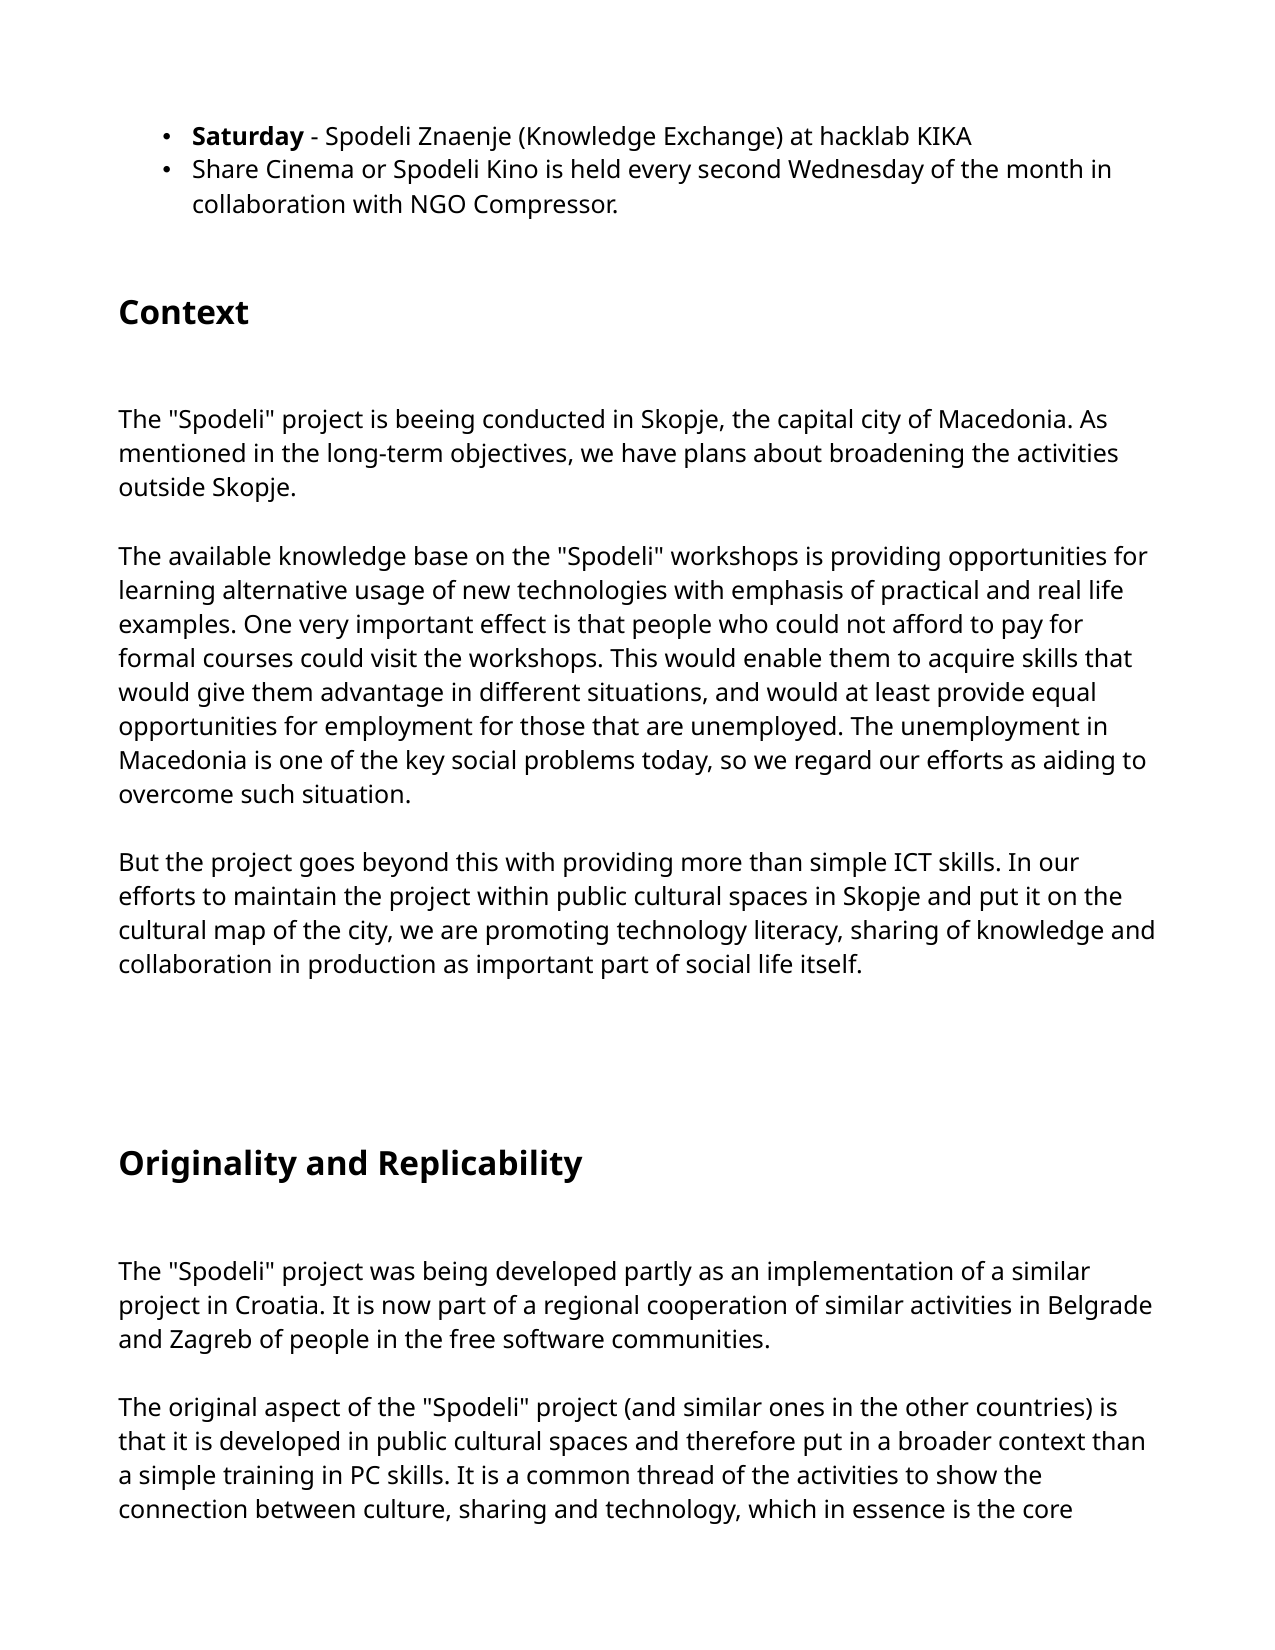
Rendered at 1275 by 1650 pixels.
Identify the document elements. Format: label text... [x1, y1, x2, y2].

list Share Cinema or Spodeli Kino is held every second Wednesday of the month in collaboration with NGO Compressor. [162, 152, 1157, 220]
text Originality and Replicability [118, 1140, 1157, 1185]
text The "Spodeli" project is beeing conducted in Skopje, the capital city of Macedonia. As mentioned in the long-term objectives, we have plans about broadening the activities outside Skopje. [118, 402, 1157, 504]
text The original aspect of the "Spodeli" project (and similar ones in the other countries) is that it is developed in public cultural spaces and therefore put in a broader context than a simple training in PC skills. It is a common thread of the activities to show the connection between culture, sharing and technology, which in essence is the core [118, 1390, 1157, 1526]
text The available knowledge base on the "Spodeli" workshops is providing opportunities for learning alternative usage of new technologies with emphasis of practical and real life examples. One very important effect is that people who could not afford to pay for formal courses could visit the workshops. This would enable them to acquire skills that would give them advantage in different situations, and would at least provide equal opportunities for employment for those that are unemployed. The unemployment in Macedonia is one of the key social problems today, so we regard our efforts as aiding to overcome such situation. [118, 538, 1157, 811]
text But the project goes beyond this with providing more than simple ICT skills. In our efforts to maintain the project within public cultural spaces in Skopje and put it on the cultural map of the city, we are promoting technology literacy, sharing of knowledge and collaboration in production as important part of social life itself. [118, 845, 1157, 981]
list Saturday - Spodeli Znaenje (Knowledge Exchange) at hacklab KIKA [162, 118, 1157, 152]
text Context [118, 288, 1157, 334]
text The "Spodeli" project was being developed partly as an implementation of a similar project in Croatia. It is now part of a regional cooperation of similar activities in Belgrade and Zagreb of people in the free software communities. [118, 1253, 1157, 1356]
